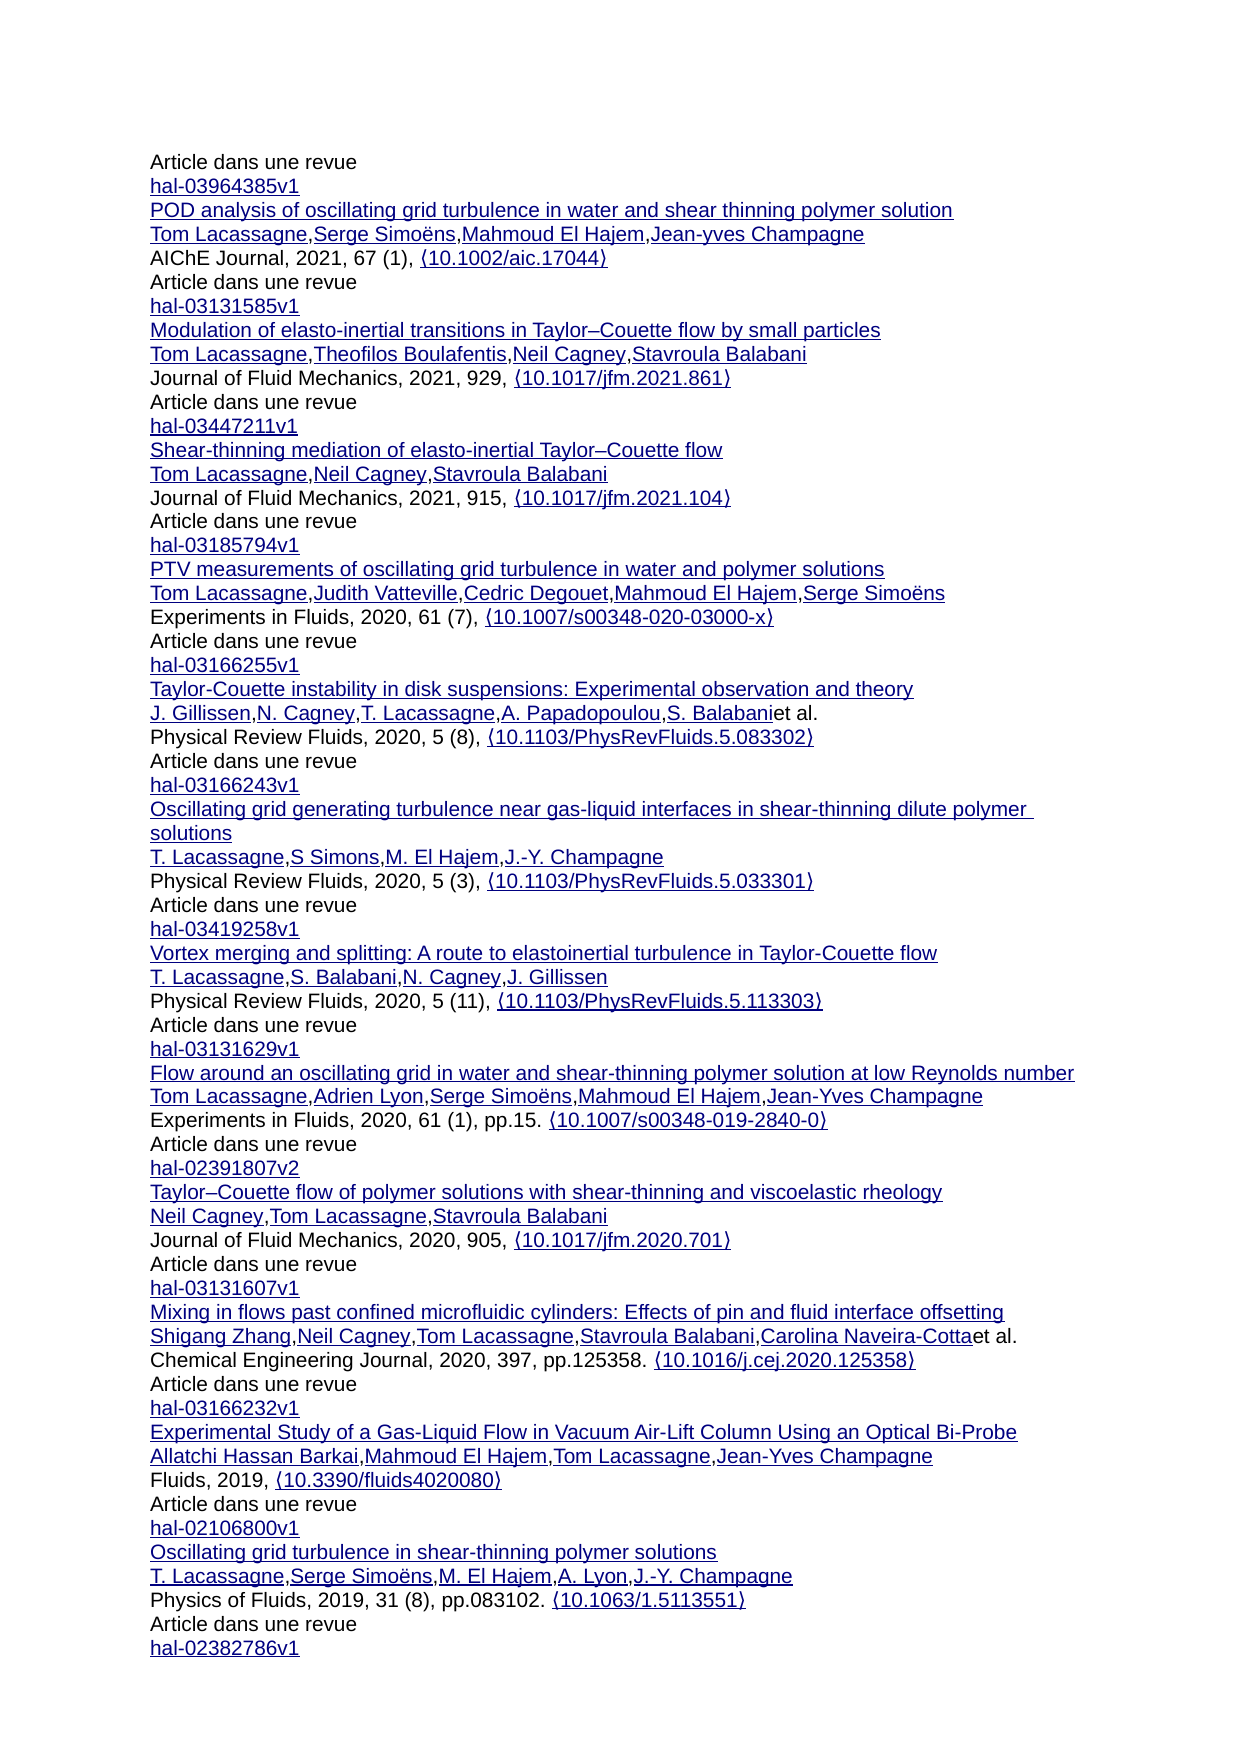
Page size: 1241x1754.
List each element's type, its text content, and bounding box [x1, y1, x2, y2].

table_cell POD analysis of oscillating grid turbulence in water and shear thinning polymer solution Tom Lacassagne,Serge Simoëns,Mahmoud El Hajem,Jean‐yves Champagne AIChE Journal, 2021, 67 (1), ⟨10.1002/aic.17044⟩ Article dans une revue hal-03131585v1 [150, 198, 1090, 318]
table_cell Oscillating grid turbulence in shear-thinning polymer solutions T. Lacassagne,Serge Simoëns,M. El Hajem,A. Lyon,J.-Y. Champagne Physics of Fluids, 2019, 31 (8), pp.083102. ⟨10.1063/1.5113551⟩ Article dans une revue hal-02382786v1 [150, 1540, 1090, 1659]
table_cell Vortex merging and splitting: A route to elastoinertial turbulence in Taylor-Couette flow T. Lacassagne,S. Balabani,N. Cagney,J. Gillissen Physical Review Fluids, 2020, 5 (11), ⟨10.1103/PhysRevFluids.5.113303⟩ Article dans une revue hal-03131629v1 [150, 941, 1090, 1060]
table_cell PTV measurements of oscillating grid turbulence in water and polymer solutions Tom Lacassagne,Judith Vatteville,Cedric Degouet,Mahmoud El Hajem,Serge Simoëns Experiments in Fluids, 2020, 61 (7), ⟨10.1007/s00348-020-03000-x⟩ Article dans une revue hal-03166255v1 [150, 557, 1090, 677]
table_cell Mixing in flows past confined microfluidic cylinders: Effects of pin and fluid interface offsetting Shigang Zhang,Neil Cagney,Tom Lacassagne,Stavroula Balabani,Carolina Naveira-Cottaet al. Chemical Engineering Journal, 2020, 397, pp.125358. ⟨10.1016/j.cej.2020.125358⟩ Article dans une revue hal-03166232v1 [150, 1300, 1090, 1420]
table_cell Flow around an oscillating grid in water and shear-thinning polymer solution at low Reynolds number Tom Lacassagne,Adrien Lyon,Serge Simoëns,Mahmoud El Hajem,Jean-Yves Champagne Experiments in Fluids, 2020, 61 (1), pp.15. ⟨10.1007/s00348-019-2840-0⟩ Article dans une revue hal-02391807v2 [150, 1060, 1090, 1180]
table_cell Experimental Study of a Gas-Liquid Flow in Vacuum Air-Lift Column Using an Optical Bi-Probe Allatchi Hassan Barkai,Mahmoud El Hajem,Tom Lacassagne,Jean-Yves Champagne Fluids, 2019, ⟨10.3390/fluids4020080⟩ Article dans une revue hal-02106800v1 [150, 1420, 1090, 1539]
table_cell Article dans une revue hal-03964385v1 [150, 150, 1090, 198]
table_cell Modulation of elasto-inertial transitions in Taylor–Couette flow by small particles Tom Lacassagne,Theofilos Boulafentis,Neil Cagney,Stavroula Balabani Journal of Fluid Mechanics, 2021, 929, ⟨10.1017/jfm.2021.861⟩ Article dans une revue hal-03447211v1 [150, 318, 1090, 437]
table_cell Shear-thinning mediation of elasto-inertial Taylor–Couette flow Tom Lacassagne,Neil Cagney,Stavroula Balabani Journal of Fluid Mechanics, 2021, 915, ⟨10.1017/jfm.2021.104⟩ Article dans une revue hal-03185794v1 [150, 438, 1090, 557]
table_cell Taylor-Couette instability in disk suspensions: Experimental observation and theory J. Gillissen,N. Cagney,T. Lacassagne,A. Papadopoulou,S. Balabaniet al. Physical Review Fluids, 2020, 5 (8), ⟨10.1103/PhysRevFluids.5.083302⟩ Article dans une revue hal-03166243v1 [150, 677, 1090, 797]
table_cell Taylor–Couette flow of polymer solutions with shear-thinning and viscoelastic rheology Neil Cagney,Tom Lacassagne,Stavroula Balabani Journal of Fluid Mechanics, 2020, 905, ⟨10.1017/jfm.2020.701⟩ Article dans une revue hal-03131607v1 [150, 1180, 1090, 1300]
table_cell Oscillating grid generating turbulence near gas-liquid interfaces in shear-thinning dilute polymer solutions T. Lacassagne,S Simons,M. El Hajem,J.-Y. Champagne Physical Review Fluids, 2020, 5 (3), ⟨10.1103/PhysRevFluids.5.033301⟩ Article dans une revue hal-03419258v1 [150, 797, 1090, 941]
